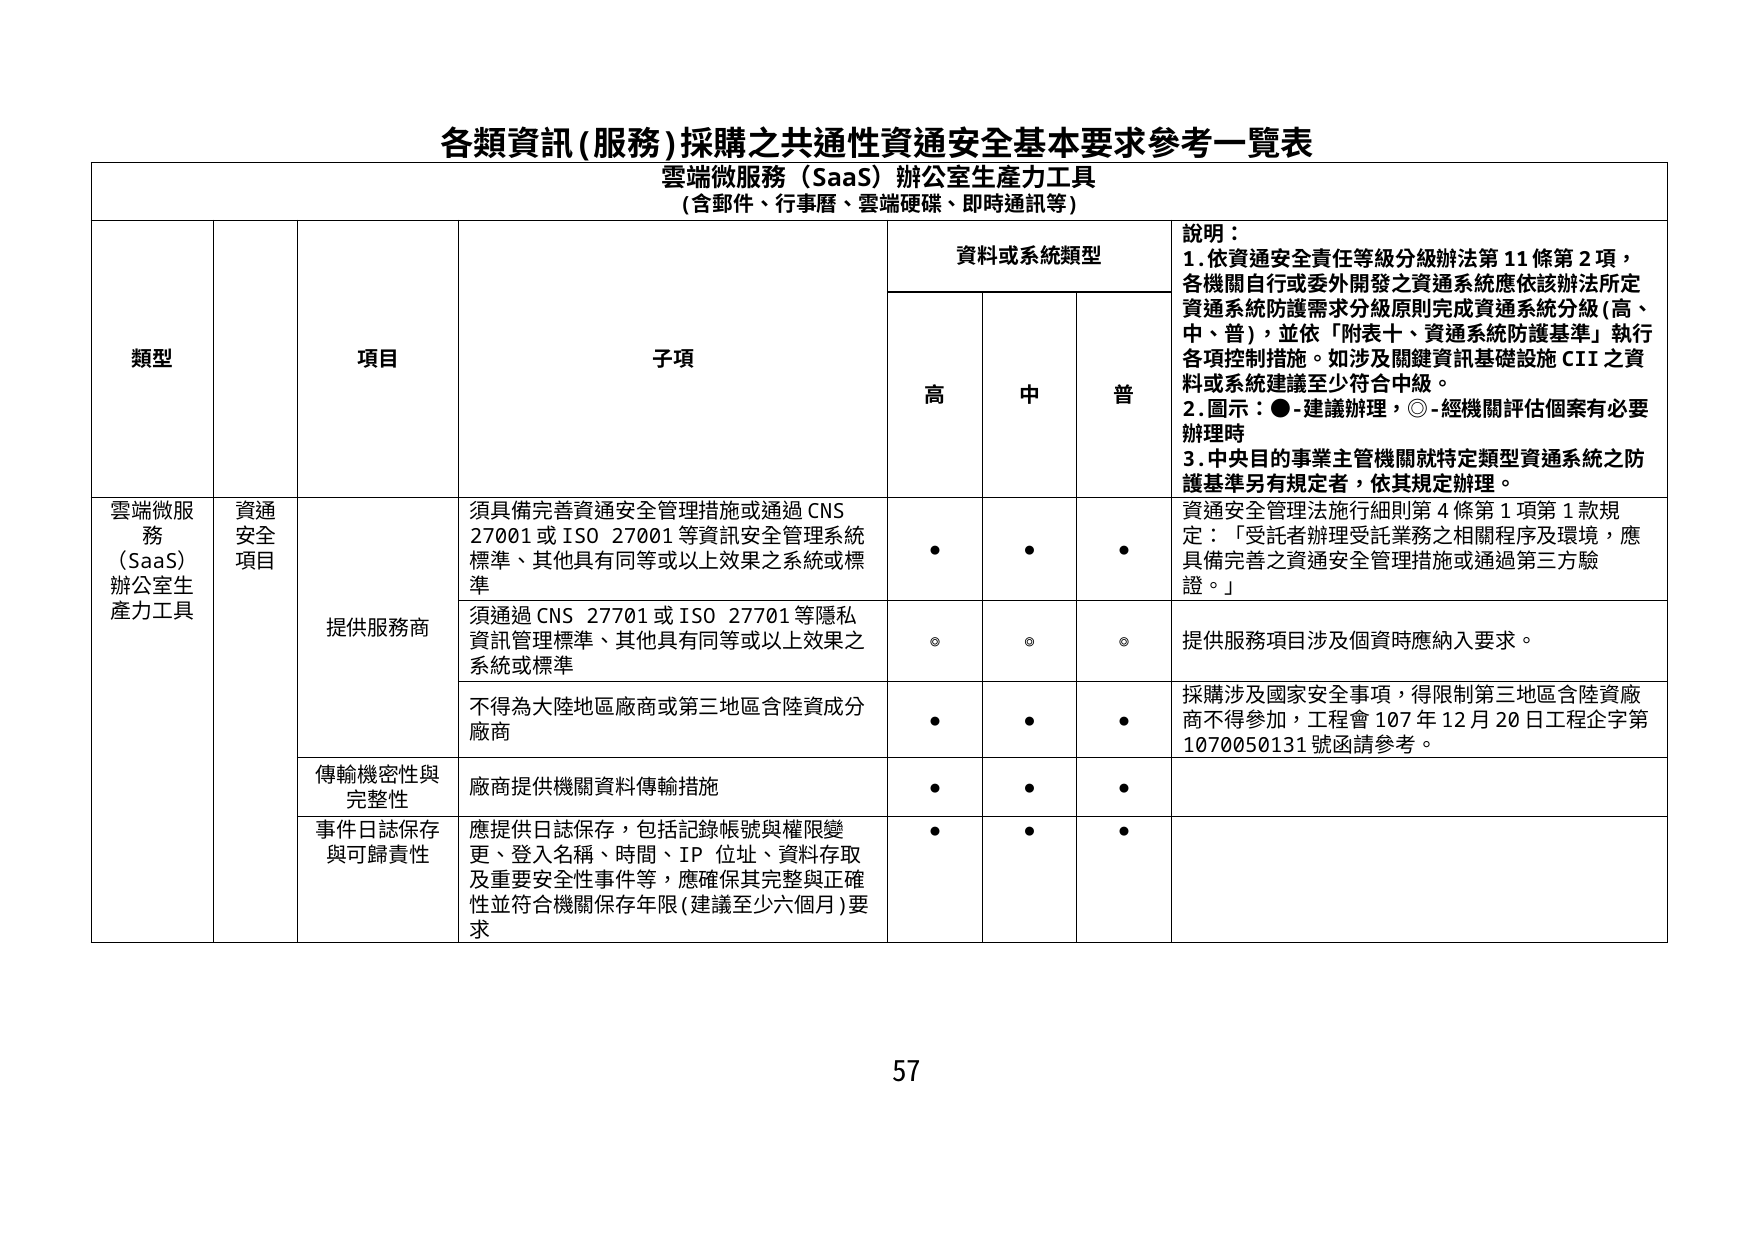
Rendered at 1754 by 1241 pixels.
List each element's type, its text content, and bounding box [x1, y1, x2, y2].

table_cell 廠商提供機關資料傳輸措施 [459, 758, 887, 816]
table_cell 中 [983, 293, 1076, 497]
table_cell 資通安全管理法施行細則第4條第1項第1款規定：「受託者辦理受託業務之相關程序及環境，應具備完善之資通安全管理措施或通過第三方驗證。」 [1172, 498, 1667, 600]
table_cell 傳輸機密性與完整性 [298, 758, 458, 816]
table_header 雲端微服務（SaaS）辦公室生產力工具 (含郵件、行事曆、雲端硬碟、即時通訊等) [92, 163, 1667, 219]
table_cell 高 [888, 293, 982, 497]
table_cell 須具備完善資通安全管理措施或通過CNS 27001或ISO 27001等資訊安全管理系統標準、其他具有同等或以上效果之系統或標準 [459, 498, 887, 600]
table_cell [214, 221, 297, 497]
table_cell ● [1077, 498, 1171, 600]
table_cell [1172, 758, 1667, 816]
table_cell ● [1077, 682, 1171, 757]
table_cell ● [983, 498, 1076, 600]
table_cell 提供服務項目涉及個資時應納入要求。 [1172, 601, 1667, 681]
text 各類資訊(服務)採購之共通性資通安全基本要求參考一覽表 [91, 99, 1663, 162]
table_cell 提供服務商 [298, 498, 458, 757]
table_cell 雲端微服務（SaaS）辦公室生產力工具 [92, 498, 213, 942]
table_cell 普 [1077, 293, 1171, 497]
table_cell 須通過CNS 27701或ISO 27701等隱私資訊管理標準、其他具有同等或以上效果之系統或標準 [459, 601, 887, 681]
table_cell ● [983, 817, 1076, 942]
table_cell 說明： 1.依資通安全責任等級分級辦法第11條第2項，各機關自行或委外開發之資通系統應依該辦法所定資通系統防護需求分級原則完成資通系統分級(高、中、普)，並依「附表十、資通系統防護基準」執行各項控制措施。如涉及關鍵資訊基礎設施CII之資料或系統建議至少符合中級。 2.圖示：●-建議辦理，◎-經機關評估個案有必要辦理時 3.中央目的事業主管機關就特定類型資通系統之防護基準另有規定者，依其規定辦理。 [1172, 221, 1667, 497]
table_cell 資料或系統類型 [888, 221, 1171, 291]
table_cell 資通安全項目 [214, 498, 297, 942]
table_cell 採購涉及國家安全事項，得限制第三地區含陸資廠商不得參加，工程會107年12月20日工程企字第1070050131號函請參考。 [1172, 682, 1667, 757]
table_cell ● [1077, 817, 1171, 942]
table_cell ◎ [1077, 601, 1171, 681]
table_cell ● [888, 758, 982, 816]
table_cell ● [888, 498, 982, 600]
table_cell ● [888, 817, 982, 942]
table_cell 應提供日誌保存，包括記錄帳號與權限變更、登入名稱、時間、IP 位址、資料存取及重要安全性事件等，應確保其完整與正確性並符合機關保存年限(建議至少六個月)要求 [459, 817, 887, 942]
table_cell 事件日誌保存與可歸責性 [298, 817, 458, 942]
table_cell 不得為大陸地區廠商或第三地區含陸資成分廠商 [459, 682, 887, 757]
table_cell ◎ [888, 601, 982, 681]
table_cell ◎ [983, 601, 1076, 681]
table_cell 子項 [459, 221, 887, 497]
table_cell ● [983, 758, 1076, 816]
table_cell ● [1077, 758, 1171, 816]
table_cell ● [888, 682, 982, 757]
table_cell 項目 [298, 221, 458, 497]
table_cell 類型 [92, 221, 213, 497]
table_cell ● [983, 682, 1076, 757]
table_cell [1172, 817, 1667, 942]
